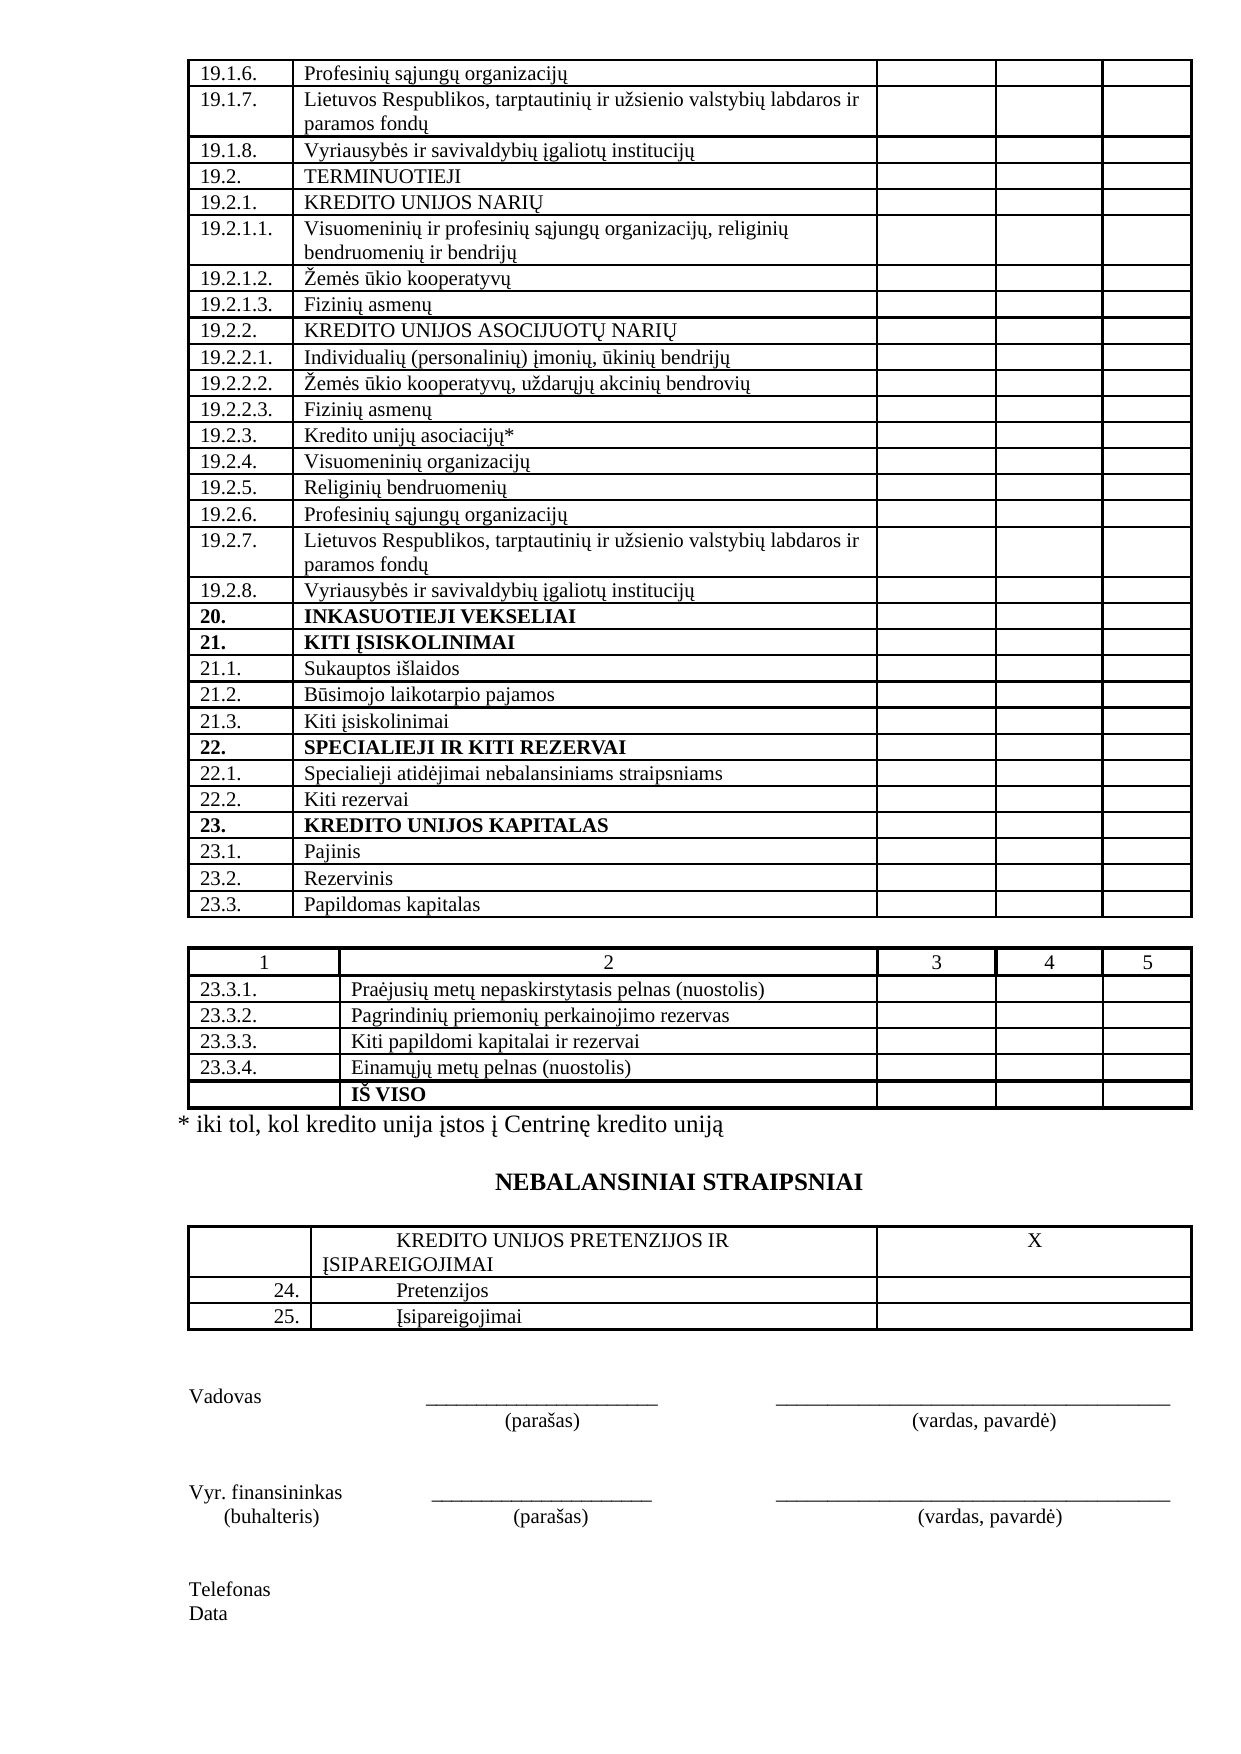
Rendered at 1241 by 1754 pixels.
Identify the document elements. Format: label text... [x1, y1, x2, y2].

table_cell [1104, 501, 1190, 526]
table_cell [997, 761, 1101, 785]
table_cell 19.1.6. [190, 61, 292, 85]
table_cell 23.3.4. [190, 1055, 339, 1079]
table_cell Visuomeninių ir profesinių sąjungų organizacijų, religinių bendruomenių ir bendrijų [294, 216, 876, 264]
table_cell [997, 423, 1101, 447]
table_cell 23.1. [190, 839, 292, 863]
table_cell [878, 397, 995, 421]
table_cell [1104, 371, 1190, 395]
table_cell [1104, 630, 1190, 654]
table_cell [878, 735, 995, 759]
table_cell Einamųjų metų pelnas (nuostolis) [341, 1055, 876, 1079]
table_cell [1104, 839, 1190, 863]
table_cell [997, 528, 1101, 576]
table_cell [997, 892, 1101, 916]
table_cell [1104, 787, 1190, 811]
table_cell Praėjusių metų nepaskirstytasis pelnas (nuostolis) [341, 977, 876, 1001]
table_cell [997, 709, 1101, 733]
table_cell 20. [190, 604, 292, 628]
table_cell [878, 1083, 995, 1106]
table_cell [1104, 138, 1190, 162]
table_cell [878, 319, 995, 342]
table_cell [997, 61, 1101, 85]
table_cell 21.1. [190, 656, 292, 680]
table_cell [997, 266, 1101, 290]
table_cell [997, 1055, 1102, 1079]
table_cell Lietuvos Respublikos, tarptautinių ir užsienio valstybių labdaros ir paramos fondų [294, 528, 876, 576]
table_cell [997, 190, 1101, 214]
table_cell [878, 813, 995, 837]
table_cell [997, 475, 1101, 499]
table_cell [878, 449, 995, 473]
table_cell Lietuvos Respublikos, tarptautinių ir užsienio valstybių labdaros ir paramos fondų [294, 87, 876, 135]
table_cell 21.3. [190, 709, 292, 733]
table_cell [878, 604, 995, 628]
table_cell KITI ĮSISKOLINIMAI [294, 630, 876, 654]
table_cell 19.2.5. [190, 475, 292, 499]
table_cell 19.1.8. [190, 138, 292, 162]
table_cell 19.2.1.1. [190, 216, 292, 264]
table_cell 19.2. [190, 164, 292, 188]
table_cell [997, 1083, 1102, 1106]
table_cell [997, 345, 1101, 369]
table_cell [997, 630, 1101, 654]
table_cell [878, 787, 995, 811]
table_cell [878, 528, 995, 576]
table_cell [878, 292, 995, 316]
text * iki tol, kol kredito unija įstos į Centrinę kredito uniją [177, 1109, 1181, 1138]
table_cell Pretenzijos [312, 1278, 876, 1302]
table_cell [997, 164, 1101, 188]
table_cell 22. [190, 735, 292, 759]
table_cell [878, 423, 995, 447]
table_cell [878, 1003, 995, 1027]
table_cell Būsimojo laikotarpio pajamos [294, 683, 876, 706]
table_cell [997, 839, 1101, 863]
table_cell Profesinių sąjungų organizacijų [294, 61, 876, 85]
table_header X [878, 1228, 1190, 1276]
table_cell [878, 475, 995, 499]
table_cell 19.2.1.2. [190, 266, 292, 290]
table_cell Papildomas kapitalas [294, 892, 876, 916]
table_cell Fizinių asmenų [294, 397, 876, 421]
table_cell Kredito unijų asociacijų* [294, 423, 876, 447]
table_cell [1104, 1029, 1190, 1053]
table_cell [997, 1029, 1102, 1053]
table_cell [997, 216, 1101, 264]
table_cell [997, 371, 1101, 395]
table_cell [1104, 528, 1190, 576]
table_cell [878, 216, 995, 264]
table_cell 19.2.2.3. [190, 397, 292, 421]
table_cell 19.2.1.3. [190, 292, 292, 316]
table_cell 19.2.2.1. [190, 345, 292, 369]
table_cell [1104, 475, 1190, 499]
table_cell [878, 656, 995, 680]
table_cell [1104, 709, 1190, 733]
table_cell 23.2. [190, 865, 292, 889]
table_cell [1104, 423, 1190, 447]
table_cell [997, 292, 1101, 316]
table_cell Religinių bendruomenių [294, 475, 876, 499]
table_cell [997, 501, 1101, 526]
table_cell [878, 138, 995, 162]
table_cell [1104, 61, 1190, 85]
table_cell [878, 977, 995, 1001]
table_cell SPECIALIEJI IR KITI REZERVAI [294, 735, 876, 759]
table_cell [997, 787, 1101, 811]
table_cell Kiti rezervai [294, 787, 876, 811]
table_cell [997, 397, 1101, 421]
table_header 5 [1104, 950, 1190, 974]
table_cell Specialieji atidėjimai nebalansiniams straipsniams [294, 761, 876, 785]
table_cell [878, 371, 995, 395]
table_cell Žemės ūkio kooperatyvų, uždarųjų akcinių bendrovių [294, 371, 876, 395]
table_cell [878, 1055, 995, 1079]
table_cell [878, 892, 995, 916]
table_cell [878, 345, 995, 369]
table_cell 23.3.3. [190, 1029, 339, 1053]
table_cell 19.2.3. [190, 423, 292, 447]
table_cell [878, 1304, 1190, 1328]
table_cell 25. [190, 1304, 310, 1328]
table_cell [190, 1083, 339, 1106]
table_cell 19.2.4. [190, 449, 292, 473]
table_cell 22.2. [190, 787, 292, 811]
table_cell 19.2.7. [190, 528, 292, 576]
table_cell [1104, 813, 1190, 837]
table_cell [997, 977, 1102, 1001]
table_cell 19.2.2.2. [190, 371, 292, 395]
table_cell [1104, 578, 1190, 602]
table_cell [997, 865, 1101, 889]
table_cell Profesinių sąjungų organizacijų [294, 501, 876, 526]
table_cell 23.3.1. [190, 977, 339, 1001]
table_cell Kiti įsiskolinimai [294, 709, 876, 733]
table_cell [878, 630, 995, 654]
table_cell 19.2.8. [190, 578, 292, 602]
table_header 1 [190, 950, 338, 974]
table_header 2 [341, 950, 876, 974]
table_cell [997, 319, 1101, 342]
table_cell Kiti papildomi kapitalai ir rezervai [341, 1029, 876, 1053]
table_cell [878, 266, 995, 290]
table_header [190, 1228, 310, 1276]
table_header 3 [879, 950, 994, 974]
table_cell 23.3.2. [190, 1003, 339, 1027]
table_cell 19.2.2. [190, 319, 292, 342]
table_cell [997, 656, 1101, 680]
table_header 4 [998, 950, 1101, 974]
table_cell Visuomeninių organizacijų [294, 449, 876, 473]
table_cell Žemės ūkio kooperatyvų [294, 266, 876, 290]
table_cell [1104, 892, 1190, 916]
table_cell Įsipareigojimai [312, 1304, 876, 1328]
table_cell KREDITO UNIJOS KAPITALAS [294, 813, 876, 837]
table_cell [878, 501, 995, 526]
table_cell [1104, 216, 1190, 264]
table_cell [878, 865, 995, 889]
table_cell Sukauptos išlaidos [294, 656, 876, 680]
table_cell [1104, 683, 1190, 706]
table_cell Vyriausybės ir savivaldybių įgaliotų institucijų [294, 578, 876, 602]
table_cell Vyr. finansininkas (buhalteris) (parašas) (vardas, pavardė) Telefonas Data [177, 1456, 1181, 1625]
table_cell [878, 709, 995, 733]
table_cell [878, 87, 995, 135]
table_cell Pajinis [294, 839, 876, 863]
table_cell [878, 1029, 995, 1053]
table_cell KREDITO UNIJOS ASOCIJUOTŲ NARIŲ [294, 319, 876, 342]
text NEBALANSINIAI STRAIPSNIAI [177, 1167, 1181, 1196]
table_cell TERMINUOTIEJI [294, 164, 876, 188]
table_cell [1104, 319, 1190, 342]
table_cell [997, 138, 1101, 162]
table_cell IŠ VISO [341, 1083, 876, 1106]
table_cell [878, 1278, 1190, 1302]
table_cell KREDITO UNIJOS NARIŲ [294, 190, 876, 214]
table_cell [878, 839, 995, 863]
table_cell [878, 61, 995, 85]
table_cell 22.1. [190, 761, 292, 785]
table_cell [1104, 977, 1190, 1001]
table_cell [878, 761, 995, 785]
table_cell [997, 604, 1101, 628]
table_cell [1104, 1083, 1190, 1106]
table_cell [1104, 1055, 1190, 1079]
table_cell 23. [190, 813, 292, 837]
table_cell 19.1.7. [190, 87, 292, 135]
table_cell INKASUOTIEJI VEKSELIAI [294, 604, 876, 628]
table_cell [997, 813, 1101, 837]
table_cell Individualių (personalinių) įmonių, ūkinių bendrijų [294, 345, 876, 369]
table_cell 23.3. [190, 892, 292, 916]
table_cell 19.2.6. [190, 501, 292, 526]
table_cell [1104, 761, 1190, 785]
table_cell [997, 735, 1101, 759]
table_cell [1104, 449, 1190, 473]
table_cell [1104, 190, 1190, 214]
table_header Vadovas (parašas) (vardas, pavardė) [177, 1360, 1181, 1456]
table_cell [997, 87, 1101, 135]
table_cell Fizinių asmenų [294, 292, 876, 316]
table_cell 21.2. [190, 683, 292, 706]
table_cell [997, 449, 1101, 473]
table_cell [1104, 604, 1190, 628]
table_cell 19.2.1. [190, 190, 292, 214]
table_cell [1104, 1003, 1190, 1027]
table_cell [997, 578, 1101, 602]
table_cell [997, 1003, 1102, 1027]
table_cell [878, 683, 995, 706]
table_cell 24. [190, 1278, 310, 1302]
table_cell [878, 578, 995, 602]
table_cell [997, 683, 1101, 706]
table_cell [1104, 164, 1190, 188]
table_cell Rezervinis [294, 865, 876, 889]
table_header KREDITO UNIJOS PRETENZIJOS IR ĮSIPAREIGOJIMAI [312, 1228, 876, 1276]
table_cell [878, 190, 995, 214]
table_cell [878, 164, 995, 188]
table_cell [1104, 292, 1190, 316]
table_cell [1104, 656, 1190, 680]
table_cell Vyriausybės ir savivaldybių įgaliotų institucijų [294, 138, 876, 162]
table_cell [1104, 865, 1190, 889]
table_cell [1104, 87, 1190, 135]
table_cell 21. [190, 630, 292, 654]
table_cell [1104, 397, 1190, 421]
table_cell [1104, 345, 1190, 369]
table_cell [1104, 735, 1190, 759]
table_cell [1104, 266, 1190, 290]
table_cell Pagrindinių priemonių perkainojimo rezervas [341, 1003, 876, 1027]
